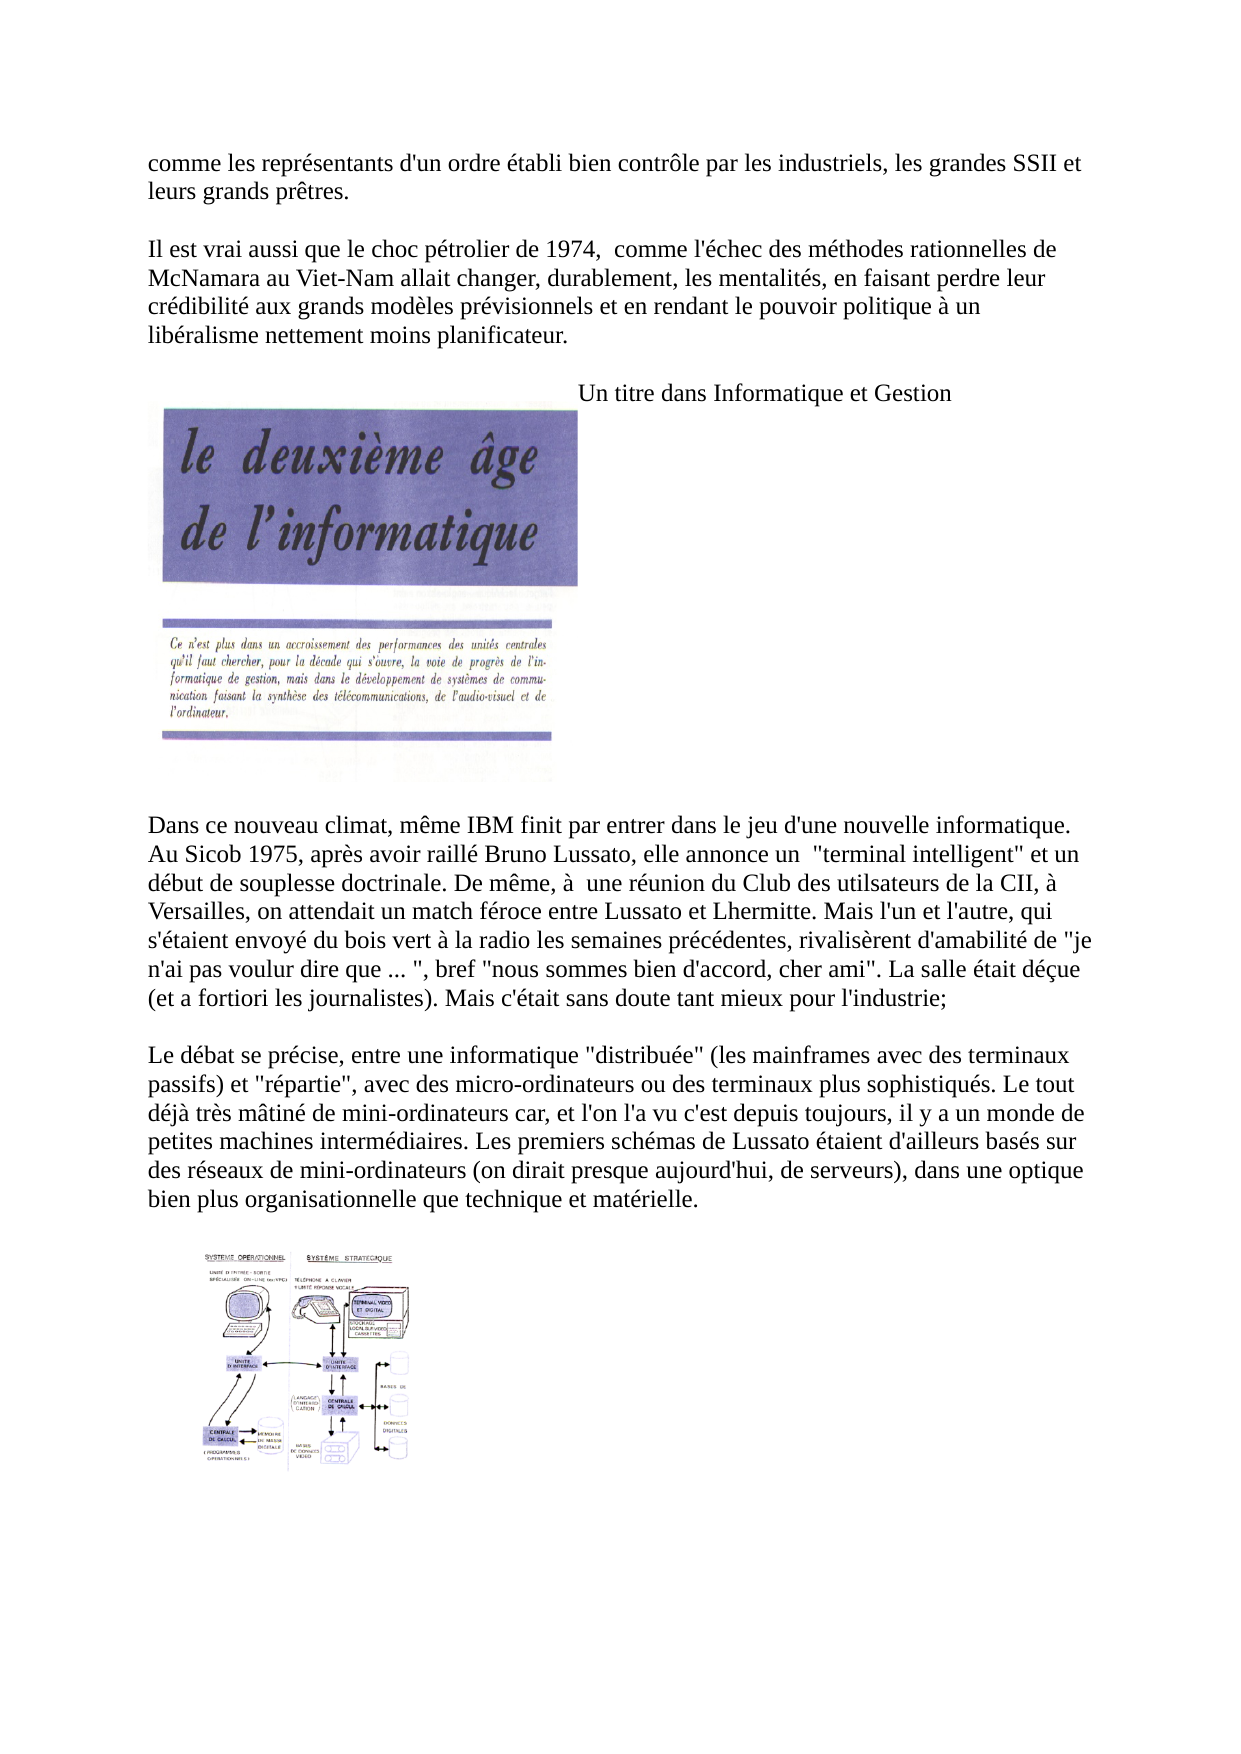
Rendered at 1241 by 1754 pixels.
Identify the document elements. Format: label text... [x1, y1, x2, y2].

text Le débat se précise, entre une informatique "distribuée" (les mainframes avec des terminaux passifs) et "répartie", avec des micro-ordinateurs ou des terminaux plus sophistiqués. Le tout déjà très mâtiné de mini-ordinateurs car, et l'on l'a vu c'est depuis toujours, il y a un monde de petites machines intermédiaires. Les premiers schémas de Lussato étaient d'ailleurs basés sur des réseaux de mini-ordinateurs (on dirait presque aujourd'hui, de serveurs), dans une optique bien plus organisationnelle que technique et matérielle. [148, 1040, 1093, 1213]
text comme les représentants d'un ordre établi bien contrôle par les industriels, les grandes SSII et leurs grands prêtres. [148, 148, 1093, 205]
text Dans ce nouveau climat, même IBM finit par entrer dans le jeu d'une nouvelle informatique. Au Sicob 1975, après avoir raillé Bruno Lussato, elle annonce un "terminal intelligent" et un début de souplesse doctrinale. De même, à une réunion du Club des utilsateurs de la CII, à Versailles, on attendait un match féroce entre Lussato et Lhermitte. Mais l'un et l'autre, qui s'étaient envoyé du bois vert à la radio les semaines précédentes, rivalisèrent d'amabilité de "je n'ai pas voulur dire que ... ", bref "nous sommes bien d'accord, cher ami". La salle était déçue (et a fortiori les journalistes). Mais c'était sans doute tant mieux pour l'industrie; [148, 810, 1093, 1011]
text Il est vrai aussi que le choc pétrolier de 1974, comme l'échec des méthodes rationnelles de McNamara au Viet-Nam allait changer, durablement, les mentalités, en faisant perdre leur crédibilité aux grands modèles prévisionnels et en rendant le pouvoir politique à un libéralisme nettement moins planificateur. [148, 234, 1093, 349]
text Un titre dans Informatique et Gestion [148, 378, 1093, 781]
